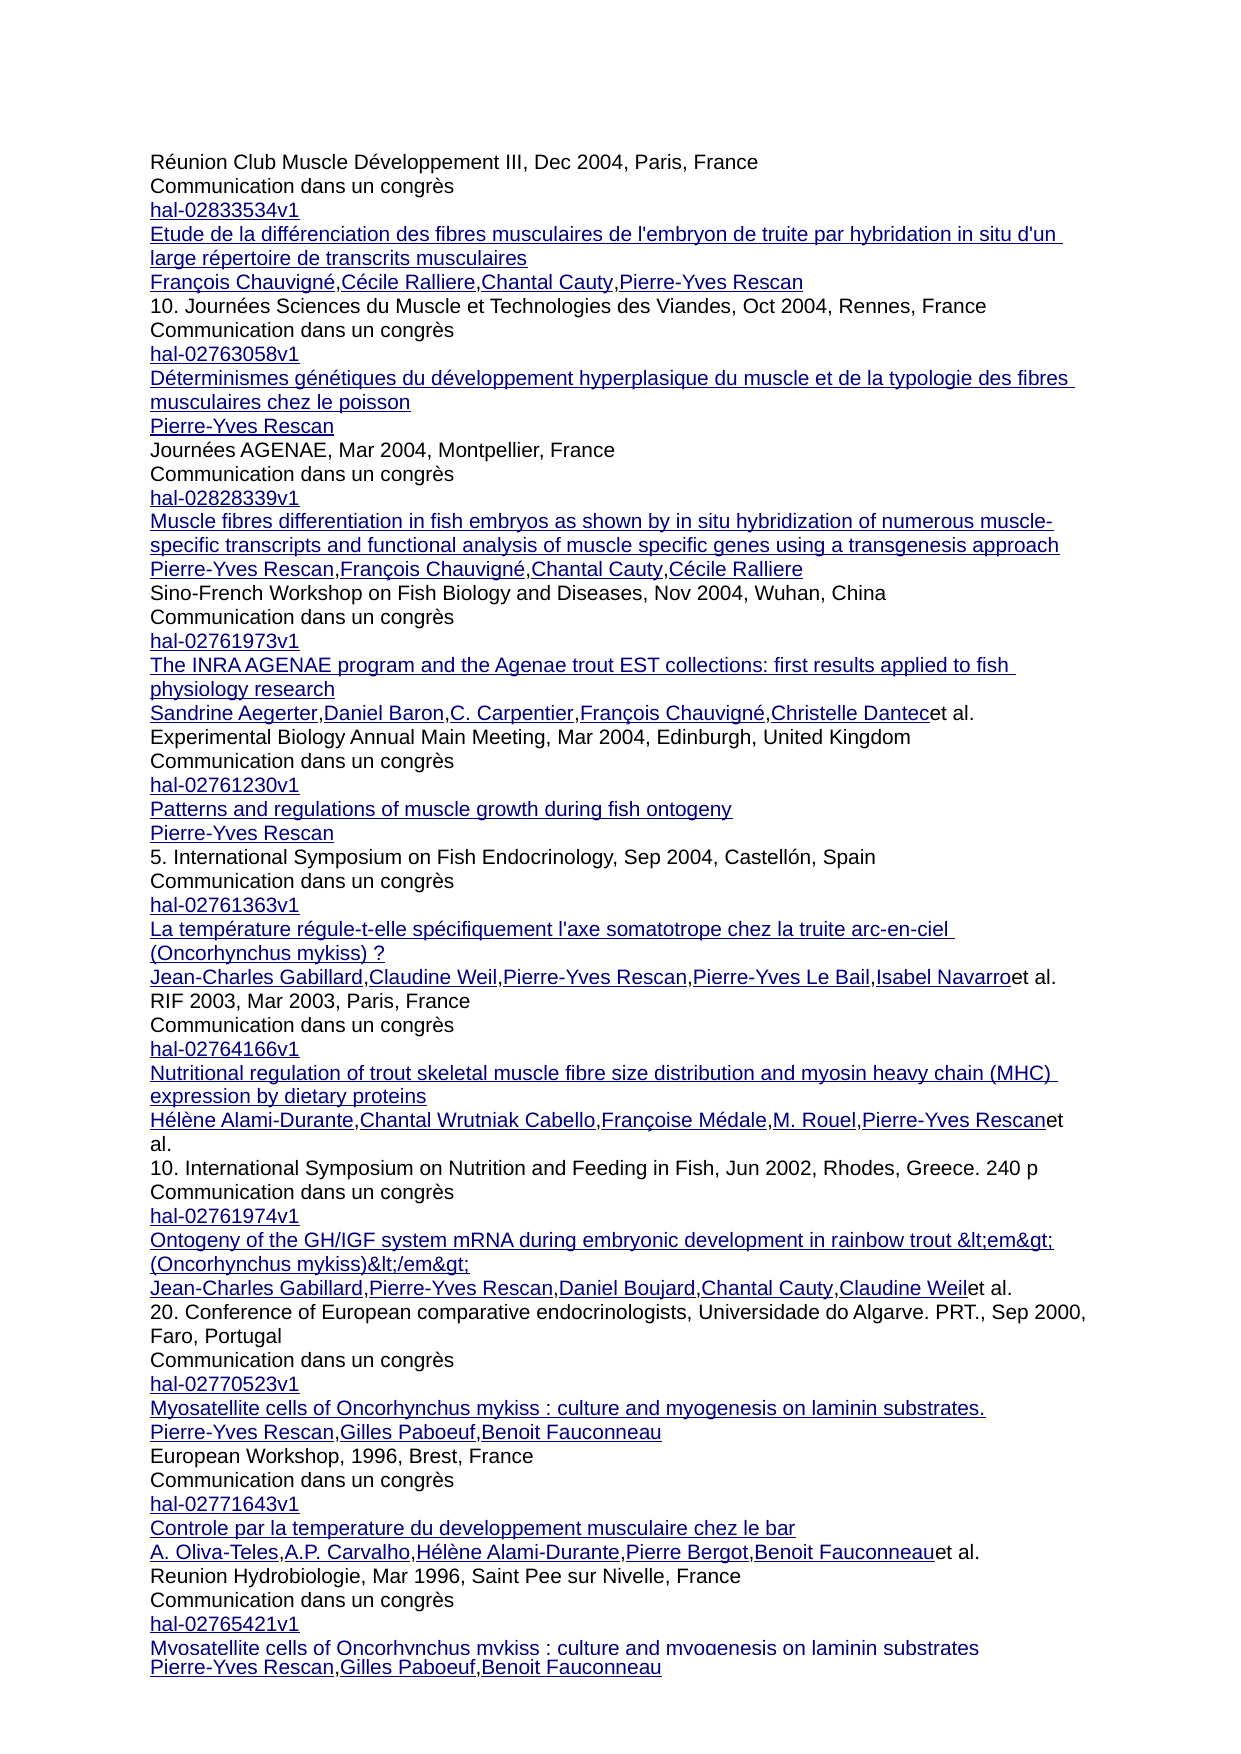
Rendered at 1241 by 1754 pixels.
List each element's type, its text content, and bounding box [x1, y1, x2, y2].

table_cell Myosatellite cells of Oncorhynchus mykiss : culture and myogenesis on laminin substrates. Pierre-Yves Rescan,Gilles Paboeuf,Benoit Fauconneau European Workshop, 1996, Brest, France Communication dans un congrès hal-02771643v1 [150, 1396, 1090, 1516]
table_cell Déterminismes génétiques du développement hyperplasique du muscle et de la typologie des fibres musculaires chez le poisson Pierre-Yves Rescan Journées AGENAE, Mar 2004, Montpellier, France Communication dans un congrès hal-02828339v1 [150, 366, 1090, 509]
table_cell Nutritional regulation of trout skeletal muscle fibre size distribution and myosin heavy chain (MHC) expression by dietary proteins Hélène Alami-Durante,Chantal Wrutniak Cabello,Françoise Médale,M. Rouel,Pierre-Yves Rescanet al. 10. International Symposium on Nutrition and Feeding in Fish, Jun 2002, Rhodes, Greece. 240 p Communication dans un congrès hal-02761974v1 [150, 1060, 1090, 1228]
table_cell Réunion Club Muscle Développement III, Dec 2004, Paris, France Communication dans un congrès hal-02833534v1 [150, 150, 1090, 222]
table_cell La température régule-t-elle spécifiquement l'axe somatotrope chez la truite arc-en-ciel (Oncorhynchus mykiss) ? Jean-Charles Gabillard,Claudine Weil,Pierre-Yves Rescan,Pierre-Yves Le Bail,Isabel Navarroet al. RIF 2003, Mar 2003, Paris, France Communication dans un congrès hal-02764166v1 [150, 917, 1090, 1060]
table_cell Etude de la différenciation des fibres musculaires de l'embryon de truite par hybridation in situ d'un large répertoire de transcrits musculaires François Chauvigné,Cécile Ralliere,Chantal Cauty,Pierre-Yves Rescan 10. Journées Sciences du Muscle et Technologies des Viandes, Oct 2004, Rennes, France Communication dans un congrès hal-02763058v1 [150, 222, 1090, 366]
table_cell Myosatellite cells of Oncorhynchus mykiss : culture and myogenesis on laminin substrates Pierre-Yves Rescan,Gilles Paboeuf,Benoit Fauconneau [150, 1635, 1090, 1679]
table_cell Patterns and regulations of muscle growth during fish ontogeny Pierre-Yves Rescan 5. International Symposium on Fish Endocrinology, Sep 2004, Castellón, Spain Communication dans un congrès hal-02761363v1 [150, 797, 1090, 917]
table_cell Controle par la temperature du developpement musculaire chez le bar A. Oliva-Teles,A.P. Carvalho,Hélène Alami-Durante,Pierre Bergot,Benoit Fauconneauet al. Reunion Hydrobiologie, Mar 1996, Saint Pee sur Nivelle, France Communication dans un congrès hal-02765421v1 [150, 1516, 1090, 1635]
table_cell Muscle fibres differentiation in fish embryos as shown by in situ hybridization of numerous muscle-specific transcripts and functional analysis of muscle specific genes using a transgenesis approach Pierre-Yves Rescan,François Chauvigné,Chantal Cauty,Cécile Ralliere Sino-French Workshop on Fish Biology and Diseases, Nov 2004, Wuhan, China Communication dans un congrès hal-02761973v1 [150, 509, 1090, 653]
table_cell The INRA AGENAE program and the Agenae trout EST collections: first results applied to fish physiology research Sandrine Aegerter,Daniel Baron,C. Carpentier,François Chauvigné,Christelle Dantecet al. Experimental Biology Annual Main Meeting, Mar 2004, Edinburgh, United Kingdom Communication dans un congrès hal-02761230v1 [150, 653, 1090, 797]
table_cell Ontogeny of the GH/IGF system mRNA during embryonic development in rainbow trout &lt;em&gt;(Oncorhynchus mykiss)&lt;/em&gt; Jean-Charles Gabillard,Pierre-Yves Rescan,Daniel Boujard,Chantal Cauty,Claudine Weilet al. 20. Conference of European comparative endocrinologists, Universidade do Algarve. PRT., Sep 2000, Faro, Portugal Communication dans un congrès hal-02770523v1 [150, 1228, 1090, 1396]
